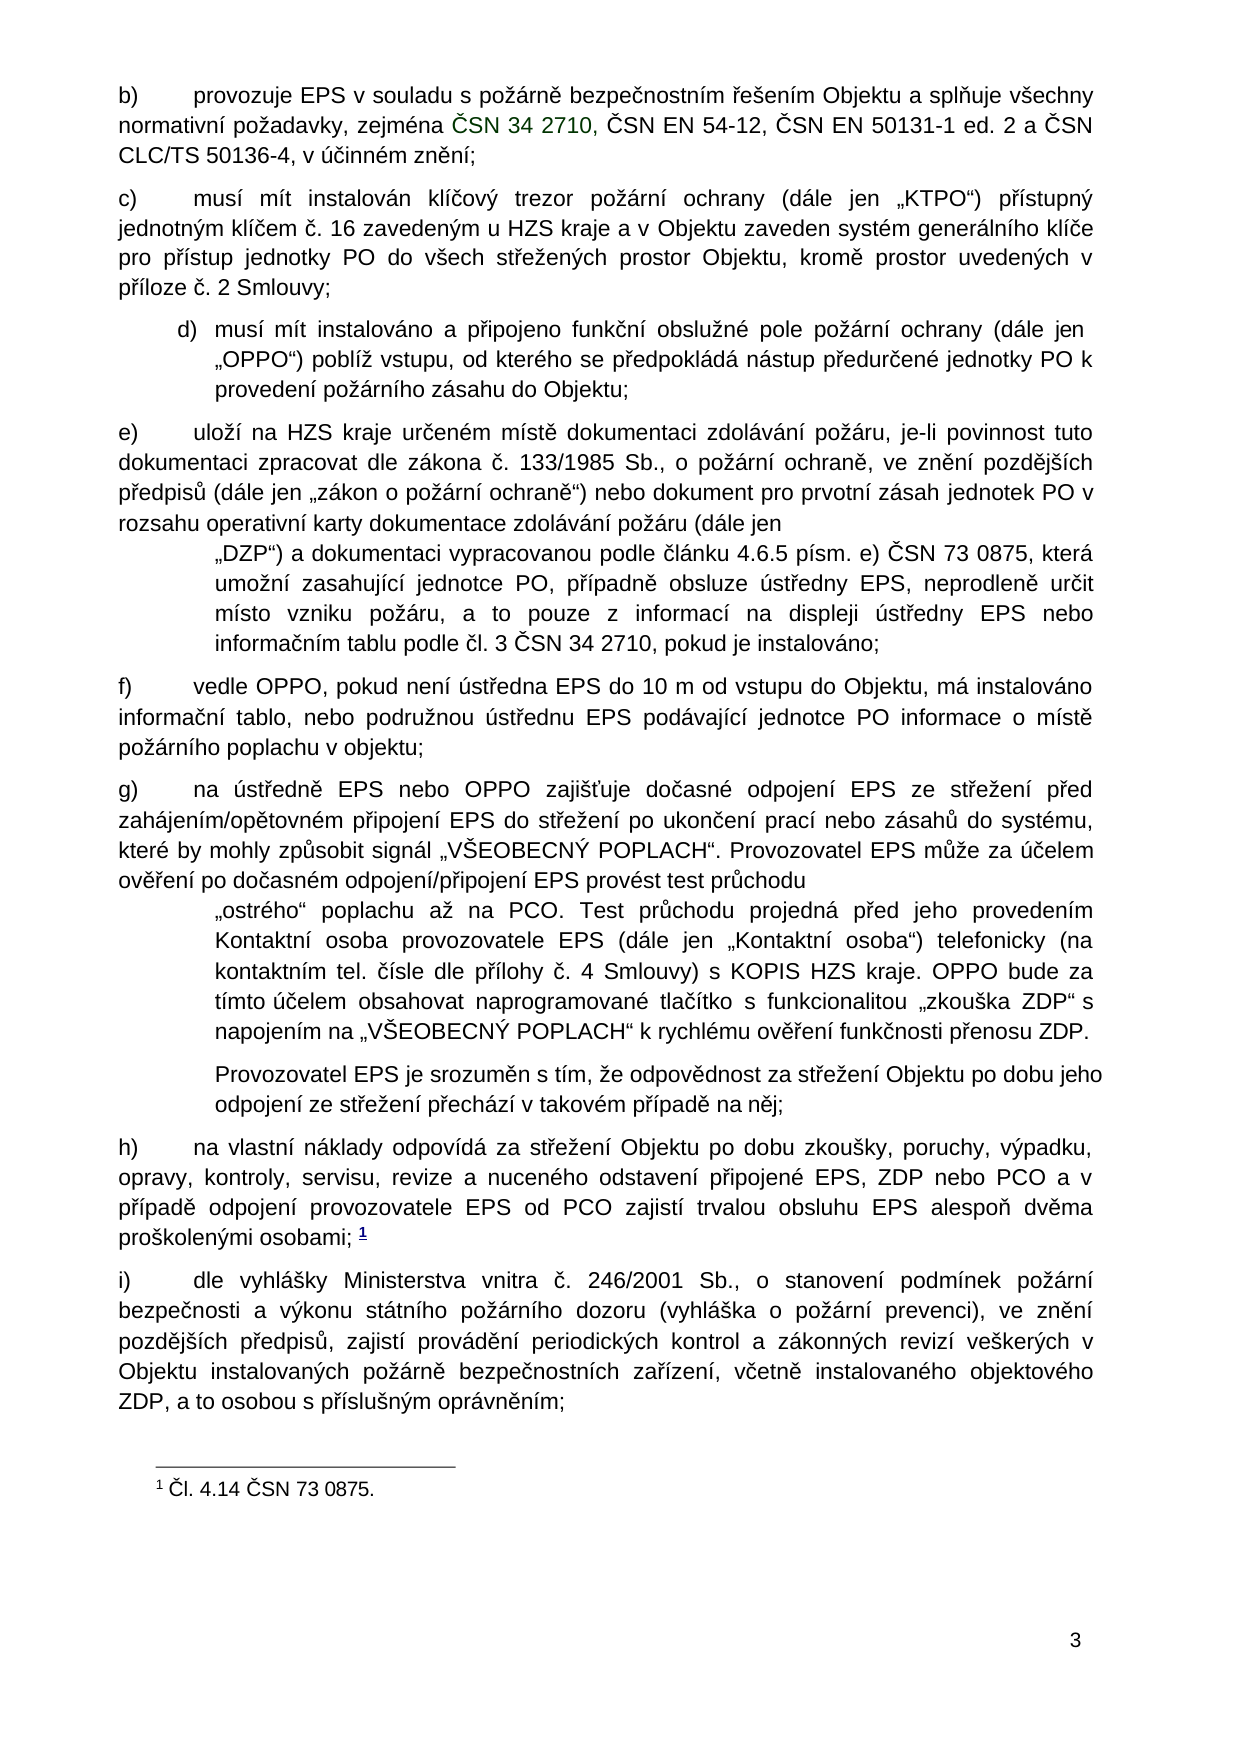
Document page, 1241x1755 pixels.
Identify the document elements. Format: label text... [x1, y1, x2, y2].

text „ostrého“ poplachu až na PCO. Test průchodu projedná před jeho provedením Kontaktní osoba provozovatele EPS (dále jen „Kontaktní osoba“) telefonicky (na kontaktním tel. čísle dle přílohy č. 4 Smlouvy) s KOPIS HZS kraje. OPPO bude za tímto účelem obsahovat naprogramované tlačítko s funkcionalitou „zkouška ZDP“ s napojením na „VŠEOBECNÝ POPLACH“ k rychlému ověření funkčnosti přenosu ZDP. [214, 897, 1094, 1044]
list na ústředně EPS nebo OPPO zajišťuje dočasné odpojení EPS ze střežení před zahájením/opětovném připojení EPS do střežení po ukončení prací nebo zásahů do systému, které by mohly způsobit signál „VŠEOBECNÝ POPLACH“. Provozovatel EPS může za účelem ověření po dočasném odpojení/připojení EPS provést test průchodu [118, 776, 1094, 893]
text „DZP“) a dokumentaci vypracovanou podle článku 4.6.5 písm. e) ČSN 73 0875, která umožní zasahující jednotce PO, případně obsluze ústředny EPS, neprodleně určit místo vzniku požáru, a to pouze z informací na displeji ústředny EPS nebo informačním tablu podle čl. 3 ČSN 34 2710, pokud je instalováno; [214, 540, 1094, 657]
list musí mít instalováno a připojeno funkční obslužné pole požární ochrany (dále jen [177, 316, 1152, 342]
list na vlastní náklady odpovídá za střežení Objektu po dobu zkoušky, poruchy, výpadku, opravy, kontroly, servisu, revize a nuceného odstavení připojené EPS, ZDP nebo PCO a v případě odpojení provozovatele EPS od PCO zajistí trvalou obsluhu EPS alespoň dvěma proškolenými osobami; 1 [118, 1134, 1093, 1251]
text 1 Čl. 4.14 ČSN 73 0875. [156, 1477, 1152, 1501]
list vedle OPPO, pokud není ústředna EPS do 10 m od vstupu do Objektu, má instalováno informační tablo, nebo podružnou ústřednu EPS podávající jednotce PO informace o místě požárního poplachu v objektu; [118, 673, 1093, 760]
text odpojení ze střežení přechází v takovém případě na něj; [214, 1091, 1152, 1117]
list dle vyhlášky Ministerstva vnitra č. 246/2001 Sb., o stanovení podmínek požární bezpečnosti a výkonu státního požárního dozoru (vyhláška o požární prevenci), ve znění pozdějších předpisů, zajistí provádění periodických kontrol a zákonných revizí veškerých v Objektu instalovaných požárně bezpečnostních zařízení, včetně instalovaného objektového ZDP, a to osobou s příslušným oprávněním; [118, 1267, 1094, 1414]
text Provozovatel EPS je srozuměn s tím, že odpovědnost za střežení Objektu po dobu jeho [214, 1061, 1152, 1087]
text „OPPO“) poblíž vstupu, od kterého se předpokládá nástup předurčené jednotky PO k provedení požárního zásahu do Objektu; [214, 346, 1093, 403]
list uloží na HZS kraje určeném místě dokumentaci zdolávání požáru, je-li povinnost tuto dokumentaci zpracovat dle zákona č. 133/1985 Sb., o požární ochraně, ve znění pozdějších předpisů (dále jen „zákon o požární ochraně“) nebo dokument pro prvotní zásah jednotek PO v rozsahu operativní karty dokumentace zdolávání požáru (dále jen [118, 419, 1093, 536]
list provozuje EPS v souladu s požárně bezpečnostním řešením Objektu a splňuje všechny normativní požadavky, zejména ČSN 34 2710, ČSN EN 54-12, ČSN EN 50131-1 ed. 2 a ČSN CLC/TS 50136-4, v účinném znění; [118, 82, 1094, 168]
list musí mít instalován klíčový trezor požární ochrany (dále jen „KTPO“) přístupný jednotným klíčem č. 16 zavedeným u HZS kraje a v Objektu zaveden systém generálního klíče pro přístup jednotky PO do všech střežených prostor Objektu, kromě prostor uvedených v příloze č. 2 Smlouvy; [118, 185, 1093, 300]
